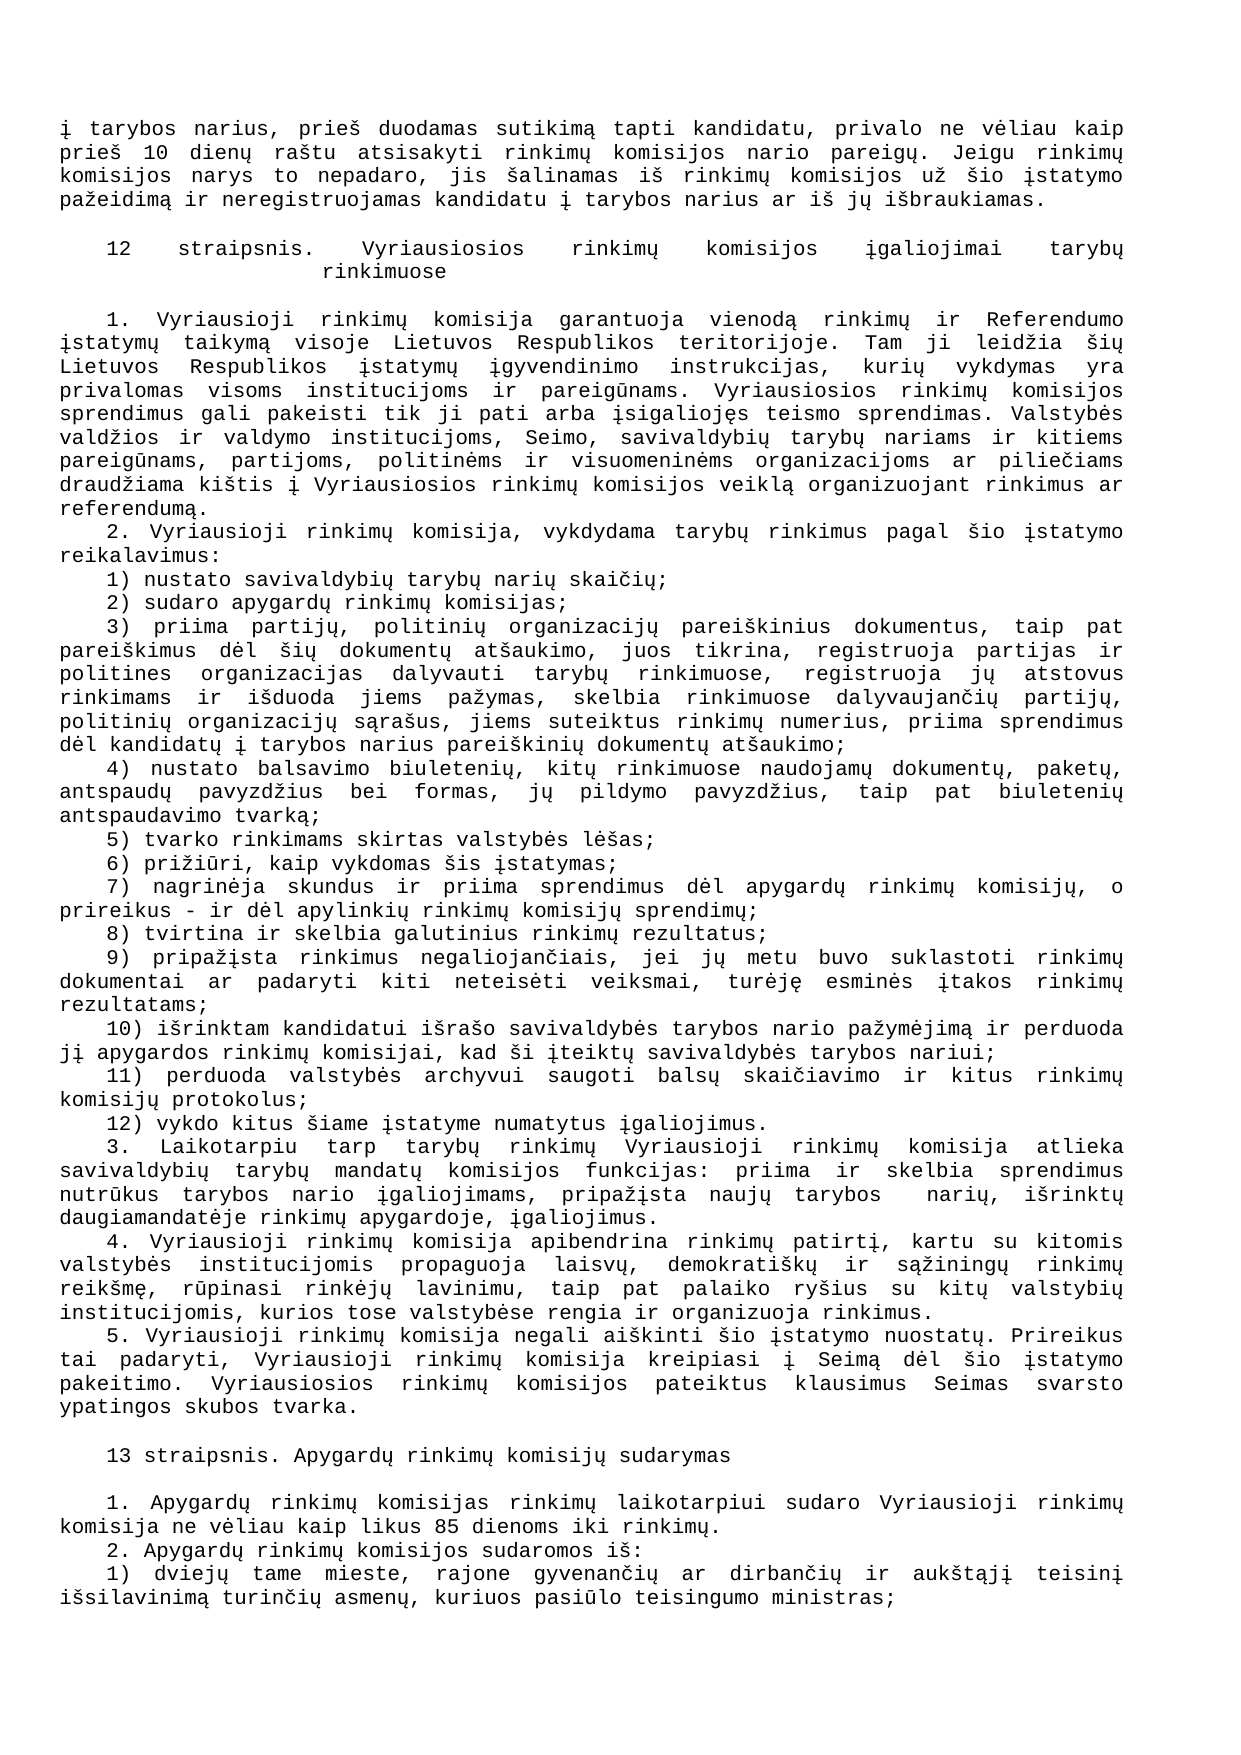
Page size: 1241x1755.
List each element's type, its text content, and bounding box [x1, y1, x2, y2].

text 2) sudaro apygardų rinkimų komisijas; [59, 592, 1124, 616]
text 7) nagrinėja skundus ir priima sprendimus dėl apygardų rinkimų komisijų, o prireikus - ir dėl apylinkių rinkimų komisijų sprendimų; [59, 876, 1124, 923]
text 1) dviejų tame mieste, rajone gyvenančių ar dirbančių ir aukštąjį teisinį išsilavinimą turinčių asmenų, kuriuos pasiūlo teisingumo ministras; [59, 1563, 1124, 1611]
text 5. Vyriausioji rinkimų komisija negali aiškinti šio įstatymo nuostatų. Prireikus tai padaryti, Vyriausioji rinkimų komisija kreipiasi į Seimą dėl šio įstatymo pakeitimo. Vyriausiosios rinkimų komisijos pateiktus klausimus Seimas svarsto ypatingos skubos tvarka. [59, 1325, 1124, 1420]
text 1) nustato savivaldybių tarybų narių skaičių; [59, 569, 1124, 592]
text 13 straipsnis. Apygardų rinkimų komisijų sudarymas [59, 1445, 1124, 1469]
text 12 straipsnis. Vyriausiosios rinkimų komisijos įgaliojimai tarybų rinkimuose [106, 238, 1124, 285]
text 6) prižiūri, kaip vykdomas šis įstatymas; [59, 852, 1124, 876]
text 2. Vyriausioji rinkimų komisija, vykdydama tarybų rinkimus pagal šio įstatymo reikalavimus: [59, 521, 1124, 569]
text 1. Apygardų rinkimų komisijas rinkimų laikotarpiui sudaro Vyriausioji rinkimų komisija ne vėliau kaip likus 85 dienoms iki rinkimų. [59, 1492, 1124, 1539]
text 4. Vyriausioji rinkimų komisija apibendrina rinkimų patirtį, kartu su kitomis valstybės institucijomis propaguoja laisvų, demokratiškų ir sąžiningų rinkimų reikšmę, rūpinasi rinkėjų lavinimu, taip pat palaiko ryšius su kitų valstybių institucijomis, kurios tose valstybėse rengia ir organizuoja rinkimus. [59, 1231, 1124, 1325]
text 11) perduoda valstybės archyvui saugoti balsų skaičiavimo ir kitus rinkimų komisijų protokolus; [59, 1065, 1124, 1113]
text 4) nustato balsavimo biuletenių, kitų rinkimuose naudojamų dokumentų, paketų, antspaudų pavyzdžius bei formas, jų pildymo pavyzdžius, taip pat biuletenių antspaudavimo tvarką; [59, 758, 1124, 829]
text 9) pripažįsta rinkimus negaliojančiais, jei jų metu buvo suklastoti rinkimų dokumentai ar padaryti kiti neteisėti veiksmai, turėję esminės įtakos rinkimų rezultatams; [59, 947, 1124, 1018]
text 3) priima partijų, politinių organizacijų pareiškinius dokumentus, taip pat pareiškimus dėl šių dokumentų atšaukimo, juos tikrina, registruoja partijas ir politines organizacijas dalyvauti tarybų rinkimuose, registruoja jų atstovus rinkimams ir išduoda jiems pažymas, skelbia rinkimuose dalyvaujančių partijų, politinių organizacijų sąrašus, jiems suteiktus rinkimų numerius, priima sprendimus dėl kandidatų į tarybos narius pareiškinių dokumentų atšaukimo; [59, 616, 1124, 758]
text 3. Laikotarpiu tarp tarybų rinkimų Vyriausioji rinkimų komisija atlieka savivaldybių tarybų mandatų komisijos funkcijas: priima ir skelbia sprendimus nutrūkus tarybos nario įgaliojimams, pripažįsta naujų tarybos narių, išrinktų daugiamandatėje rinkimų apygardoje, įgaliojimus. [59, 1136, 1124, 1231]
text 10) išrinktam kandidatui išrašo savivaldybės tarybos nario pažymėjimą ir perduoda jį apygardos rinkimų komisijai, kad ši įteiktų savivaldybės tarybos nariui; [59, 1018, 1124, 1065]
text 5) tvarko rinkimams skirtas valstybės lėšas; [59, 829, 1124, 852]
text 2. Apygardų rinkimų komisijos sudaromos iš: [59, 1539, 1124, 1563]
text 12) vykdo kitus šiame įstatyme numatytus įgaliojimus. [59, 1113, 1124, 1136]
text 8) tvirtina ir skelbia galutinius rinkimų rezultatus; [59, 923, 1124, 947]
text 1. Vyriausioji rinkimų komisija garantuoja vienodą rinkimų ir Referendumo įstatymų taikymą visoje Lietuvos Respublikos teritorijoje. Tam ji leidžia šių Lietuvos Respublikos įstatymų įgyvendinimo instrukcijas, kurių vykdymas yra privalomas visoms institucijoms ir pareigūnams. Vyriausiosios rinkimų komisijos sprendimus gali pakeisti tik ji pati arba įsigaliojęs teismo sprendimas. Valstybės valdžios ir valdymo institucijoms, Seimo, savivaldybių tarybų nariams ir kitiems pareigūnams, partijoms, politinėms ir visuomeninėms organizacijoms ar piliečiams draudžiama kištis į Vyriausiosios rinkimų komisijos veiklą organizuojant rinkimus ar referendumą. [59, 309, 1124, 521]
text į tarybos narius, prieš duodamas sutikimą tapti kandidatu, privalo ne vėliau kaip prieš 10 dienų raštu atsisakyti rinkimų komisijos nario pareigų. Jeigu rinkimų komisijos narys to nepadaro, jis šalinamas iš rinkimų komisijos už šio įstatymo pažeidimą ir neregistruojamas kandidatu į tarybos narius ar iš jų išbraukiamas. [59, 118, 1124, 213]
